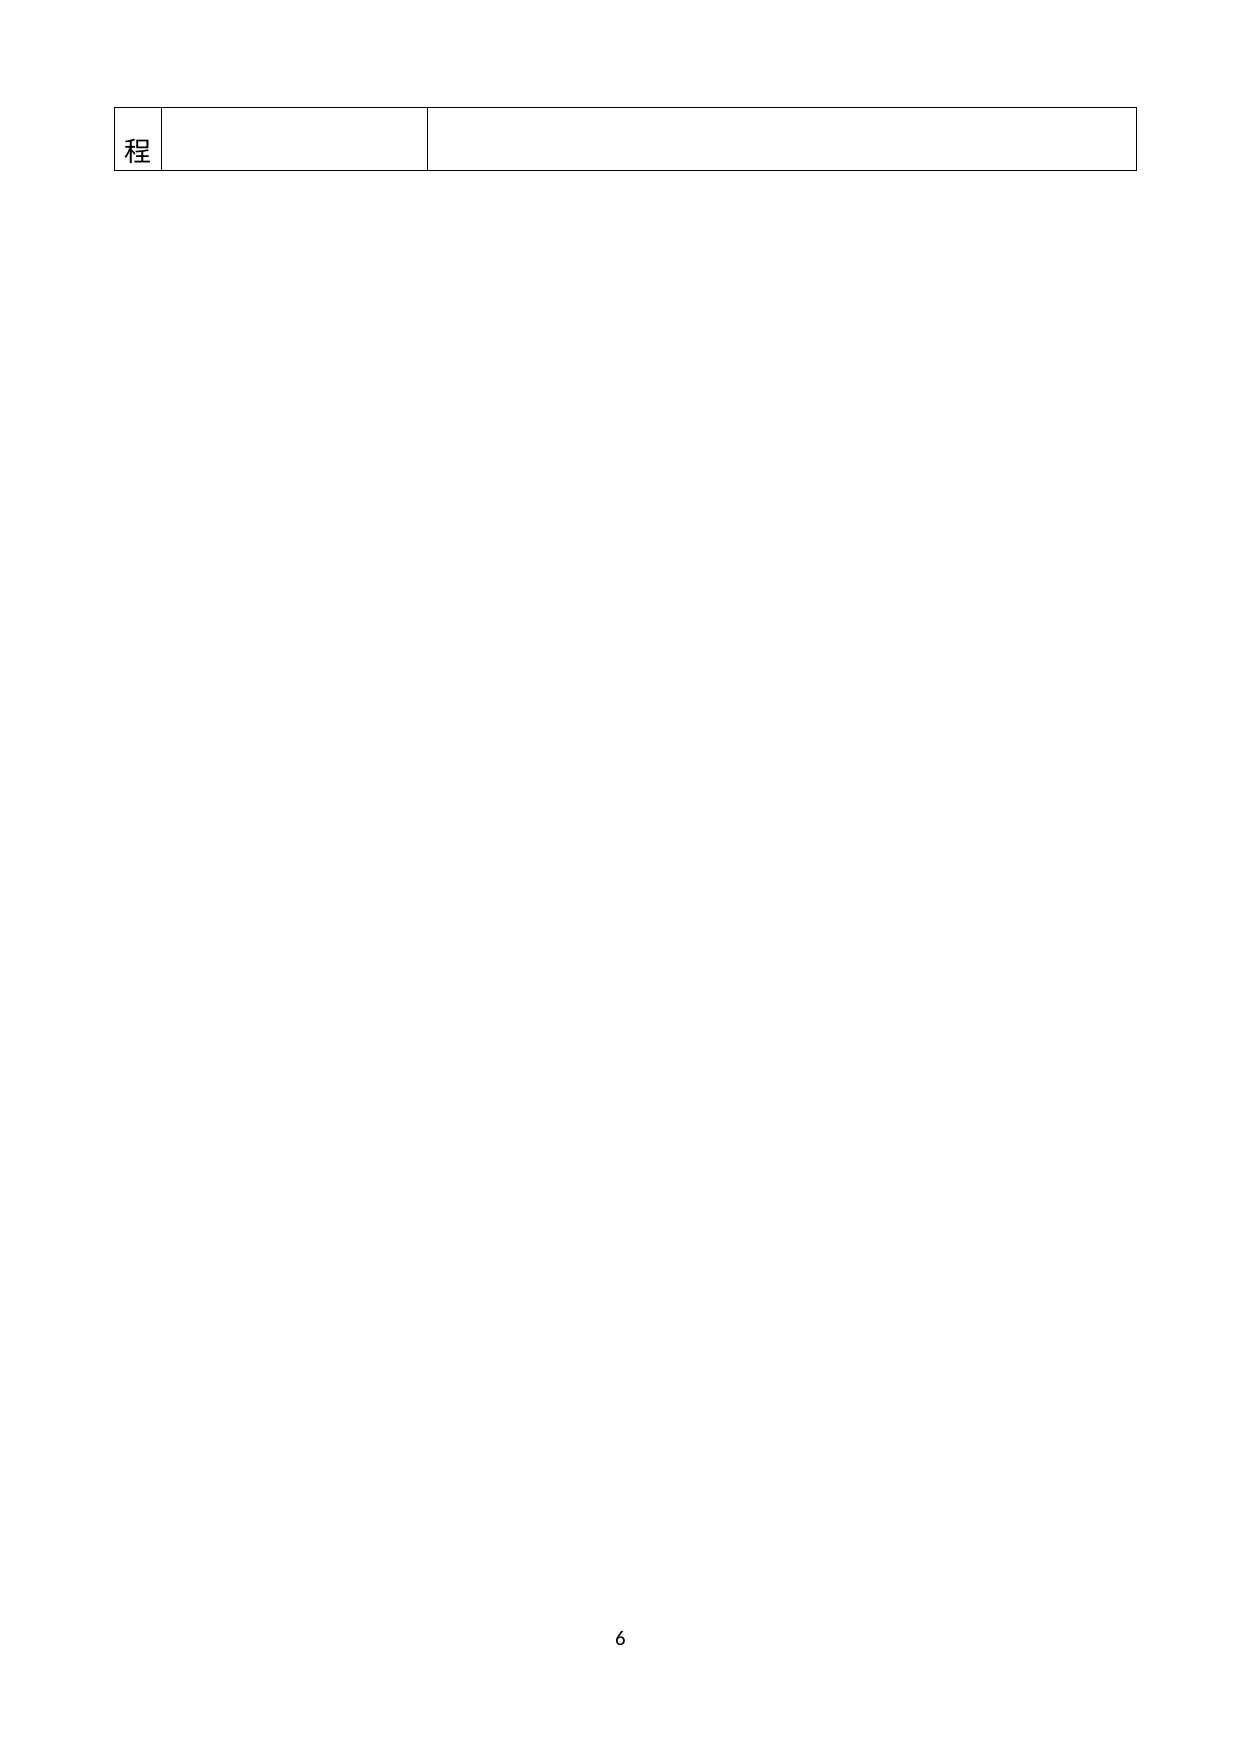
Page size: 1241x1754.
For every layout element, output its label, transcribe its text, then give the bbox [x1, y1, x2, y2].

table_cell [428, 108, 1136, 170]
table_cell 程 [115, 108, 161, 170]
table_cell [162, 108, 427, 170]
